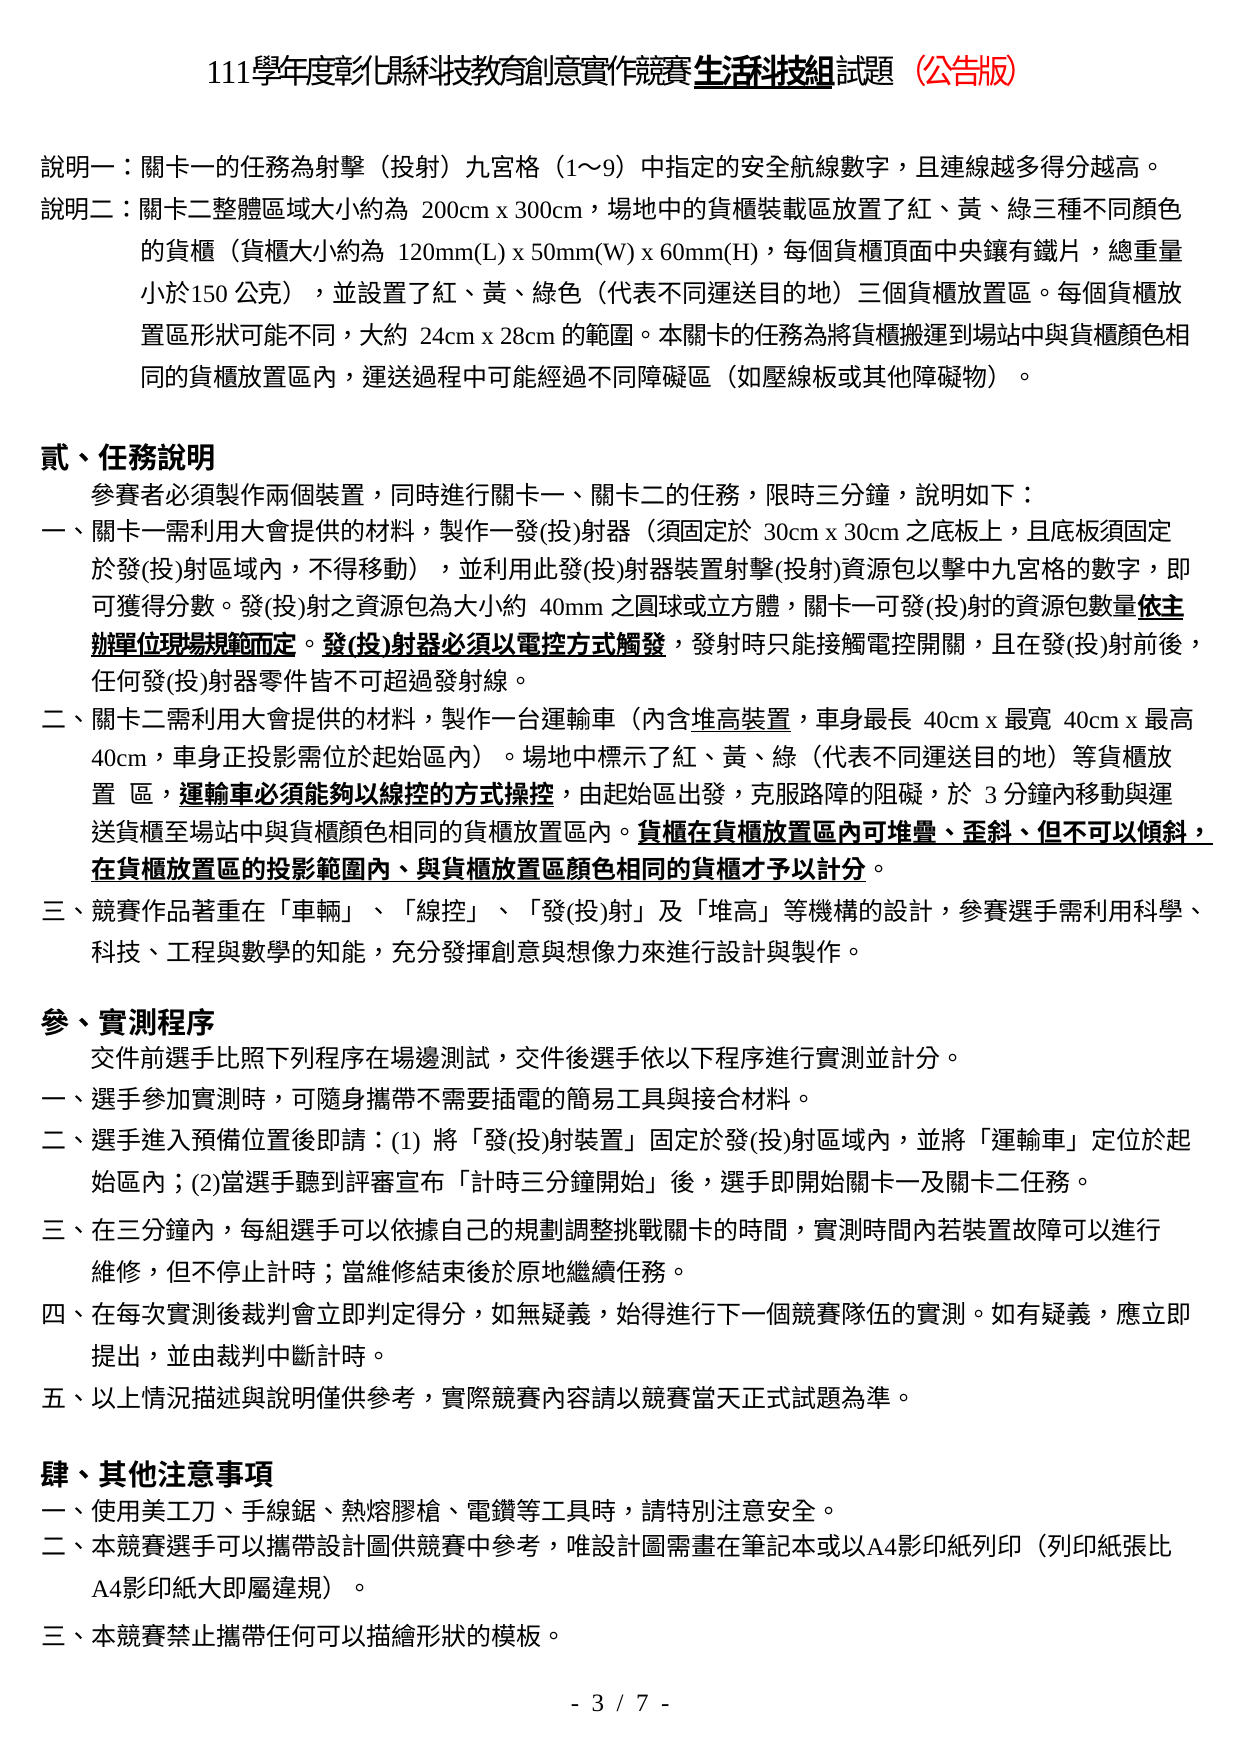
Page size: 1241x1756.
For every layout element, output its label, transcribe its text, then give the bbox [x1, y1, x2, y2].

text 五、以上情況描述與說明僅供參考，實際競賽內容請以競賽當天正式試題為準。 [41, 1378, 1195, 1414]
text 說明一：關卡一的任務為射擊（投射）九宮格（1～9）中指定的安全航線數字，且連線越多得分越高。 [40, 148, 1194, 184]
subtitle 貳、任務說明 [40, 426, 1211, 479]
text 交件前選手比照下列程序在場邊測試，交件後選手依以下程序進行實測並計分。 [90, 1044, 1211, 1073]
text 二、選手進入預備位置後即請：(1) 將「發(投)射裝置」固定於發(投)射區域內，並將「運輸車」定位於起始區內；(2)當選手聽到評審宣布「計時三分鐘開始」後，選手即開始關卡一及關卡二任務。 [41, 1121, 1200, 1199]
text 四、在每次實測後裁判會立即判定得分，如無疑義，始得進行下一個競賽隊伍的實測。如有疑義，應立即提出，並由裁判中斷計時。 [41, 1294, 1195, 1372]
text 三、本競賽禁止攜帶任何可以描繪形狀的模板。 [41, 1616, 1211, 1652]
text 說明二：關卡二整體區域大小約為 200cm x 300cm，場地中的貨櫃裝載區放置了紅、黃、綠三種不同顏色的貨櫃（貨櫃大小約為 120mm(L) x 50mm(W) x 60mm(H)，每個貨櫃頂面中央鑲有鐵片，總重量小於150 公克），並設置了紅、黃、綠色（代表不同運送目的地）三個貨櫃放置區。每個貨櫃放置區形狀可能不同，大約 24cm x 28cm 的範圍。本關卡的任務為將貨櫃搬運到場站中與貨櫃顏色相同的貨櫃放置區內，運送過程中可能經過不同障礙區（如壓線板或其他障礙物）。 [40, 190, 1194, 394]
subtitle 肆、其他注意事項 [40, 1447, 1211, 1495]
text 二、關卡二需利用大會提供的材料，製作一台運輸車（內含堆高裝置，車身最長 40cm x 最寬 40cm x 最高40cm，車身正投影需位於起始區內）。場地中標示了紅、黃、綠（代表不同運送目的地）等貨櫃放置 區，運輸車必須能夠以線控的方式操控，由起始區出發，克服路障的阻礙，於 3 分鐘內移動與運送貨櫃至場站中與貨櫃顏色相同的貨櫃放置區內。貨櫃在貨櫃放置區內可堆疊、歪斜、但不可以傾斜，在貨櫃放置區的投影範圍內、與貨櫃放置區顏色相同的貨櫃才予以計分。 [41, 698, 1196, 886]
text 二、本競賽選手可以攜帶設計圖供競賽中參考，唯設計圖需畫在筆記本或以A4影印紙列印（列印紙張比A4影印紙大即屬違規）。 [41, 1527, 1195, 1605]
subtitle 參、實測程序 [40, 992, 1211, 1044]
text 一、關卡一需利用大會提供的材料，製作一發(投)射器（須固定於 30cm x 30cm 之底板上，且底板須固定於發(投)射區域內，不得移動），並利用此發(投)射器裝置射擊(投射)資源包以擊中九宮格的數字，即可獲得分數。發(投)射之資源包為大小約 40mm 之圓球或立方體，關卡一可發(投)射的資源包數量依主辦單位現場規範而定。發(投)射器必須以電控方式觸發，發射時只能接觸電控開關，且在發(投)射前後，任何發(投)射器零件皆不可超過發射線。 [41, 511, 1196, 698]
text 三、在三分鐘內，每組選手可以依據自己的規劃調整挑戰關卡的時間，實測時間內若裝置故障可以進行維修，但不停止計時；當維修結束後於原地繼續任務。 [41, 1210, 1170, 1288]
text 參賽者必須製作兩個裝置，同時進行關卡一、關卡二的任務，限時三分鐘，說明如下： [90, 479, 1211, 510]
text 三、競賽作品著重在「車輛」、「線控」、「發(投)射」及「堆高」等機構的設計，參賽選手需利用科學、科技、工程與數學的知能，充分發揮創意與想像力來進行設計與製作。 [41, 891, 1195, 969]
text 一、選手參加實測時，可隨身攜帶不需要插電的簡易工具與接合材料。 [41, 1079, 1211, 1115]
text 一、使用美工刀、手線鋸、熱熔膠槍、電鑽等工具時，請特別注意安全。 [41, 1495, 1211, 1527]
